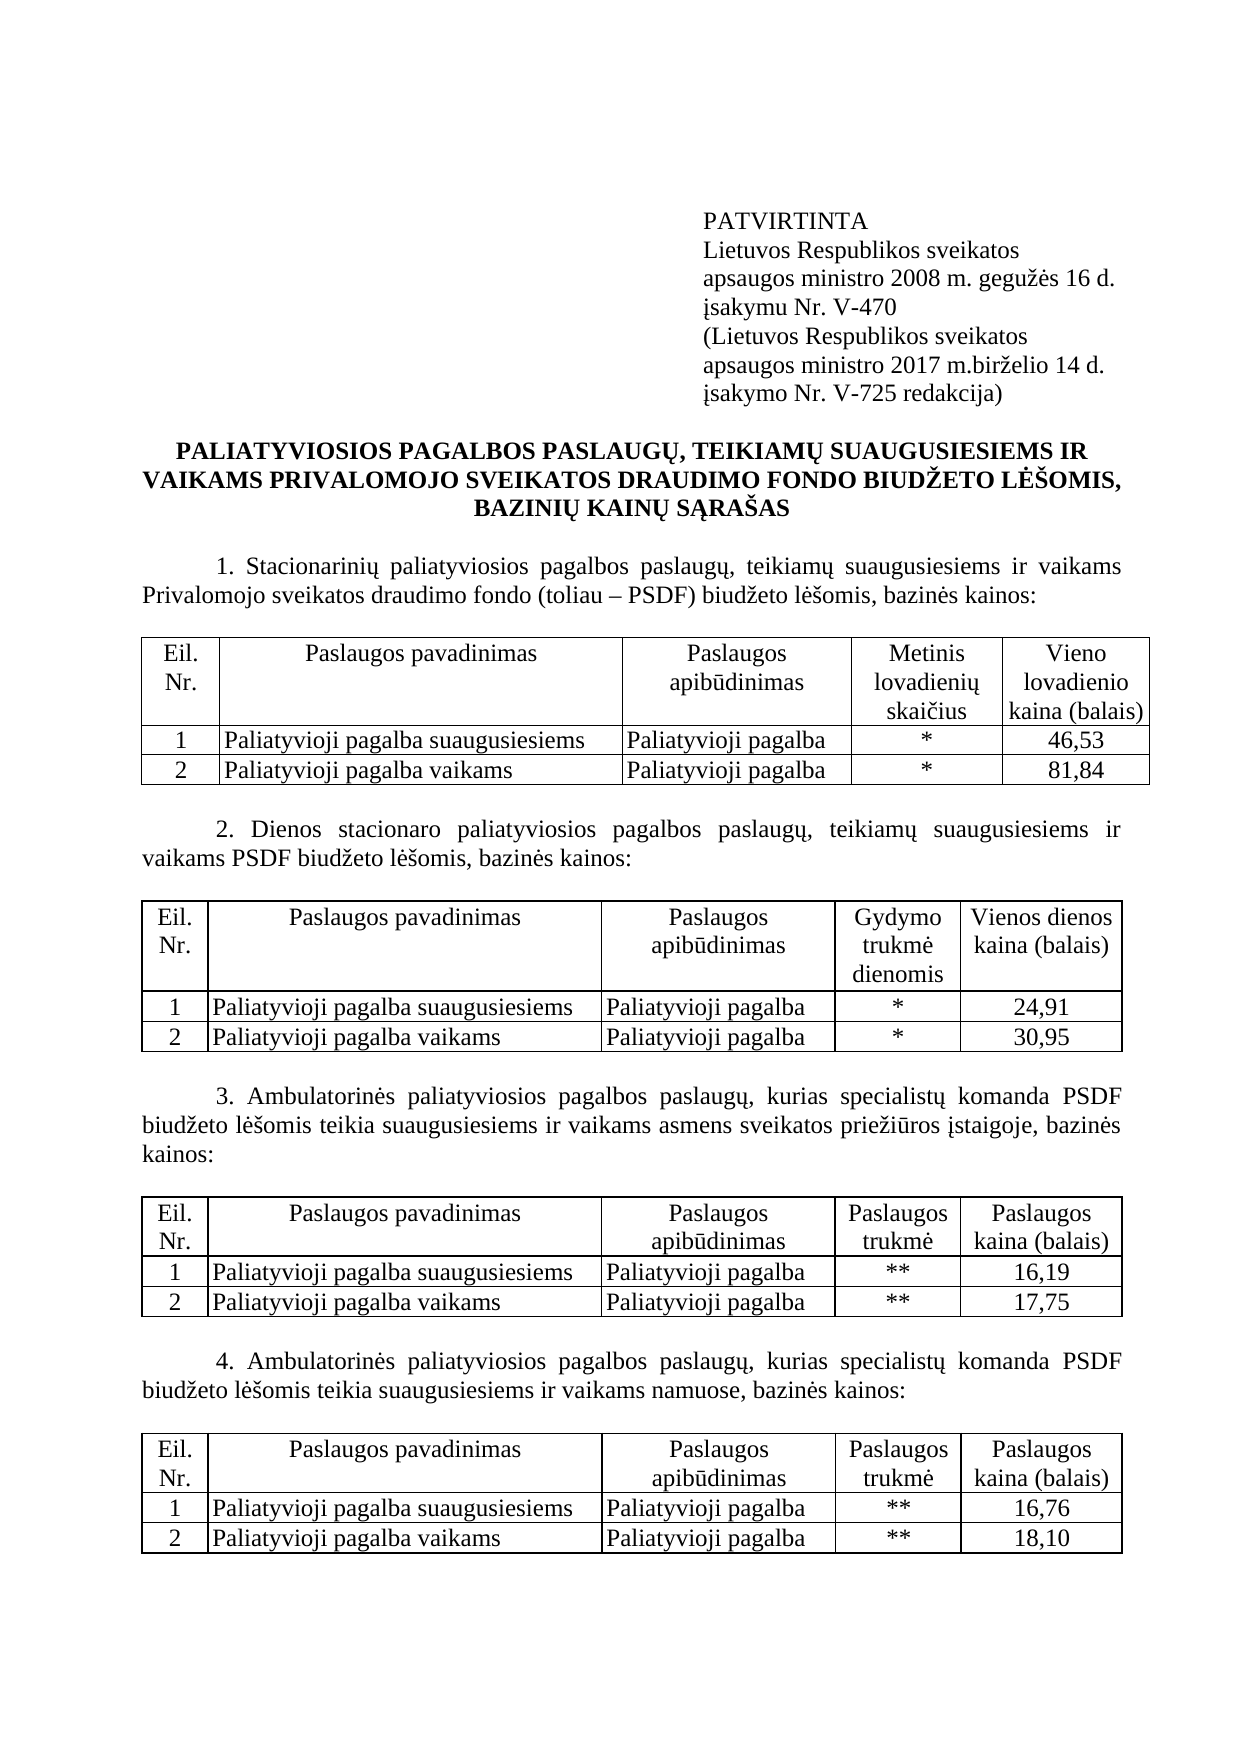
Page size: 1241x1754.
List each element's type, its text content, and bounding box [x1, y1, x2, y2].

table_cell 1 [143, 992, 207, 1021]
table_header Paslaugos pavadinimas [209, 1434, 601, 1491]
text 1. Stacionarinių paliatyviosios pagalbos paslaugų, teikiamų suaugusiesiems ir vaikams Privalomojo sveikatos draudimo fondo (toliau – PSDF) biudžeto lėšomis, bazinės kainos: [142, 551, 1122, 608]
table_cell 1 [143, 1257, 207, 1286]
table_cell Paliatyvioji pagalba [602, 1257, 834, 1286]
text Lietuvos Respublikos sveikatos [703, 235, 1122, 263]
table_cell 16,19 [961, 1257, 1121, 1286]
table_header Vieno lovadienio kaina (balais) [1003, 638, 1149, 724]
table_header Paslaugos kaina (balais) [962, 1434, 1121, 1491]
table_header Paslaugos pavadinimas [220, 638, 622, 724]
table_cell 30,95 [961, 1022, 1121, 1051]
table_cell Paliatyvioji pagalba [623, 755, 851, 784]
table_cell Paliatyvioji pagalba suaugusiesiems [209, 1493, 601, 1522]
table_cell Paliatyvioji pagalba [603, 1523, 835, 1552]
table_cell Paliatyvioji pagalba vaikams [209, 1287, 601, 1316]
table_cell Paliatyvioji pagalba suaugusiesiems [209, 992, 601, 1021]
table_cell 1 [143, 1493, 207, 1522]
text 3. Ambulatorinės paliatyviosios pagalbos paslaugų, kurias specialistų komanda PSDF biudžeto lėšomis teikia suaugusiesiems ir vaikams asmens sveikatos priežiūros įstaigoje, bazinės kainos: [142, 1081, 1122, 1167]
table_cell 24,91 [961, 992, 1121, 1021]
table_cell 2 [143, 1022, 207, 1051]
text (Lietuvos Respublikos sveikatos [703, 321, 1122, 350]
table_header Paslaugos apibūdinimas [623, 638, 851, 724]
table_cell 2 [143, 1287, 207, 1316]
table_cell * [852, 755, 1002, 784]
table_cell ** [836, 1523, 960, 1552]
table_header Paslaugos kaina (balais) [961, 1198, 1121, 1255]
table_cell ** [836, 1493, 960, 1522]
table_cell 16,76 [962, 1493, 1121, 1522]
text įsakymo Nr. V-725 redakcija) [703, 378, 1122, 407]
table_cell Paliatyvioji pagalba [602, 992, 834, 1021]
table_cell Paliatyvioji pagalba suaugusiesiems [220, 726, 622, 754]
table_cell * [852, 726, 1002, 754]
text įsakymu Nr. V-470 [703, 292, 1122, 321]
table_cell Paliatyvioji pagalba [623, 726, 851, 754]
table_header Paslaugos apibūdinimas [602, 1198, 834, 1255]
text 2. Dienos stacionaro paliatyviosios pagalbos paslaugų, teikiamų suaugusiesiems ir vaikams PSDF biudžeto lėšomis, bazinės kainos: [142, 814, 1122, 871]
table_header Eil. Nr. [142, 638, 219, 724]
table_cell Paliatyvioji pagalba vaikams [209, 1523, 601, 1552]
text 4. Ambulatorinės paliatyviosios pagalbos paslaugų, kurias specialistų komanda PSDF biudžeto lėšomis teikia suaugusiesiems ir vaikams namuose, bazinės kainos: [142, 1346, 1122, 1404]
table_cell Paliatyvioji pagalba [603, 1493, 835, 1522]
table_header Paslaugos apibūdinimas [602, 902, 834, 990]
text apsaugos ministro 2008 m. gegužės 16 d. [703, 263, 1122, 292]
table_cell 1 [142, 726, 219, 754]
table_header Paslaugos trukmė [836, 1434, 960, 1491]
table_cell Paliatyvioji pagalba [602, 1022, 834, 1051]
table_cell Paliatyvioji pagalba suaugusiesiems [209, 1257, 601, 1286]
text PALIATYVIOSIOS PAGALBOS PASLAUGŲ, TEIKIAMŲ SUAUGUSIESIEMS IR VAIKAMS PRIVALOMOJO SVEIKATOS DRAUDIMO FONDO BIUDŽETO LĖŠOMIS, BAZINIŲ KAINŲ SĄRAŠAS [142, 436, 1122, 522]
table_header Paslaugos trukmė [836, 1198, 960, 1255]
table_cell Paliatyvioji pagalba vaikams [220, 755, 622, 784]
table_cell 81,84 [1003, 755, 1149, 784]
table_cell 46,53 [1003, 726, 1149, 754]
table_header Eil. Nr. [143, 902, 207, 990]
text apsaugos ministro 2017 m.birželio 14 d. [703, 350, 1122, 378]
table_cell 2 [142, 755, 219, 784]
table_header Paslaugos pavadinimas [209, 1198, 601, 1255]
table_cell Paliatyvioji pagalba vaikams [209, 1022, 601, 1051]
table_header Paslaugos apibūdinimas [603, 1434, 835, 1491]
table_cell Paliatyvioji pagalba [602, 1287, 834, 1316]
table_cell 18,10 [962, 1523, 1121, 1552]
table_header Vienos dienos kaina (balais) [961, 902, 1121, 990]
table_header Metinis lovadienių skaičius [852, 638, 1002, 724]
table_header Eil. Nr. [143, 1198, 207, 1255]
table_header Paslaugos pavadinimas [209, 902, 601, 990]
table_cell 2 [143, 1523, 207, 1552]
table_cell ** [836, 1287, 960, 1316]
table_header Gydymo trukmė dienomis [836, 902, 960, 990]
table_cell * [836, 992, 960, 1021]
table_cell * [836, 1022, 960, 1051]
table_cell 17,75 [961, 1287, 1121, 1316]
text PATVIRTINTA [703, 206, 1122, 235]
table_header Eil. Nr. [143, 1434, 207, 1491]
table_cell ** [836, 1257, 960, 1286]
